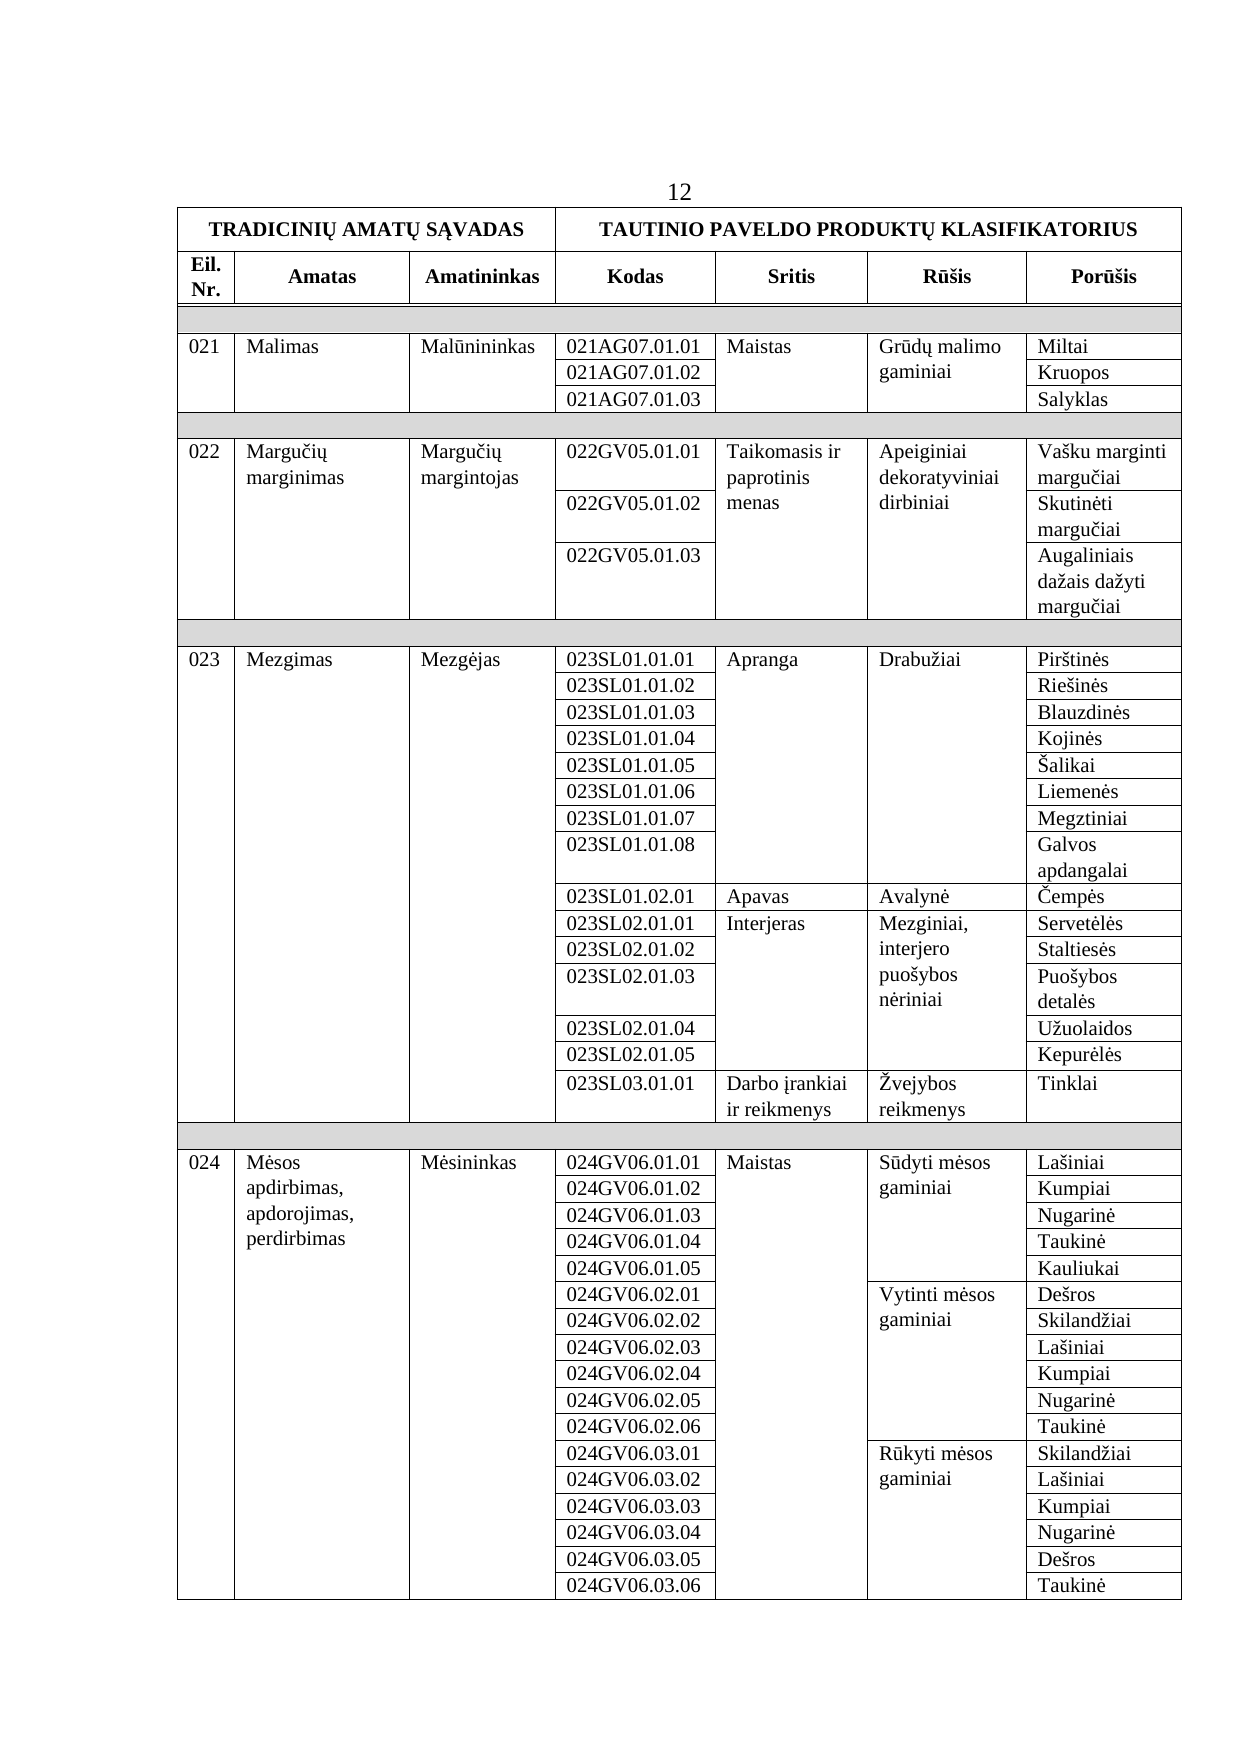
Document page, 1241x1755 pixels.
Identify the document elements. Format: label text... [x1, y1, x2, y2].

table_cell Dešros [1027, 1547, 1181, 1572]
table_cell Vytinti mėsos gaminiai [868, 1282, 1026, 1440]
table_cell 024GV06.03.02 [556, 1467, 715, 1493]
table_header TAUTINIO PAVELDO PRODUKTŲ KLASIFIKATORIUS [556, 208, 1181, 251]
table_cell Interjeras [716, 911, 867, 1070]
table_cell 023SL01.01.02 [556, 673, 715, 699]
table_cell Tinklai [1027, 1071, 1181, 1122]
table_cell Liemenės [1027, 779, 1181, 804]
table_cell Taukinė [1027, 1229, 1181, 1254]
table_cell Mezgimas [235, 647, 409, 1122]
table_cell 021AG07.01.03 [556, 386, 715, 412]
table_cell 024GV06.03.03 [556, 1494, 715, 1519]
table_cell Sūdyti mėsos gaminiai [868, 1150, 1026, 1281]
table_cell 023SL01.01.06 [556, 779, 715, 804]
table_cell Malimas [235, 334, 409, 412]
table_cell 024GV06.02.01 [556, 1282, 715, 1307]
table_cell Mezginiai, interjero puošybos nėriniai [868, 911, 1026, 1070]
table_cell Pirštinės [1027, 647, 1181, 672]
table_cell Žvejybos reikmenys [868, 1071, 1026, 1122]
table_cell 024GV06.02.06 [556, 1414, 715, 1440]
table_cell Dešros [1027, 1282, 1181, 1307]
table_cell Blauzdinės [1027, 700, 1181, 725]
table_cell Margučių marginimas [235, 439, 409, 619]
table_cell Galvos apdangalai [1027, 832, 1181, 883]
table_cell [178, 307, 1181, 332]
table_cell Mezgėjas [410, 647, 555, 1122]
table_cell 023SL01.01.05 [556, 753, 715, 778]
table_cell Taikomasis ir paprotinis menas [716, 439, 867, 619]
table_cell Lašiniai [1027, 1335, 1181, 1360]
table_cell 023SL01.01.03 [556, 700, 715, 725]
table_cell Eil. Nr. [178, 252, 234, 302]
table_cell Užuolaidos [1027, 1016, 1181, 1041]
table_cell 024GV06.03.06 [556, 1573, 715, 1598]
table_cell Lašiniai [1027, 1150, 1181, 1175]
table_cell Taukinė [1027, 1414, 1181, 1440]
table_cell 022GV05.01.03 [556, 543, 715, 619]
table_cell 024GV06.02.04 [556, 1361, 715, 1387]
table_cell 023SL01.02.01 [556, 884, 715, 910]
table_cell Kepurėlės [1027, 1042, 1181, 1070]
table_cell Margučių margintojas [410, 439, 555, 619]
table_cell 023SL02.01.01 [556, 911, 715, 936]
table_cell Kodas [556, 252, 715, 302]
table_cell Sritis [716, 252, 867, 302]
table_cell 023SL01.01.04 [556, 726, 715, 752]
table_cell 023SL03.01.01 [556, 1071, 715, 1122]
table_cell 022 [178, 439, 234, 619]
table_cell Salyklas [1027, 386, 1181, 412]
table_cell 023SL02.01.04 [556, 1016, 715, 1041]
table_cell [178, 413, 1181, 438]
table_cell Apeiginiai dekoratyviniai dirbiniai [868, 439, 1026, 619]
table_cell [178, 1123, 1181, 1149]
table_cell 021AG07.01.02 [556, 360, 715, 385]
table_cell Nugarinė [1027, 1388, 1181, 1413]
table_cell Skilandžiai [1027, 1309, 1181, 1334]
table_cell 024GV06.01.04 [556, 1229, 715, 1254]
table_cell Šalikai [1027, 753, 1181, 778]
table_cell 023 [178, 647, 234, 1122]
table_cell 023SL02.01.05 [556, 1042, 715, 1070]
table_cell 024GV06.01.01 [556, 1150, 715, 1175]
table_cell 024GV06.03.04 [556, 1520, 715, 1546]
table_cell Vašku marginti margučiai [1027, 439, 1181, 490]
table_cell 022GV05.01.01 [556, 439, 715, 490]
table_cell Drabužiai [868, 647, 1026, 883]
table_cell Maistas [716, 334, 867, 412]
table_cell Grūdų malimo gaminiai [868, 334, 1026, 412]
table_cell Kumpiai [1027, 1176, 1181, 1202]
table_cell [178, 620, 1181, 646]
table_cell Megztiniai [1027, 806, 1181, 831]
table_cell Kojinės [1027, 726, 1181, 752]
table_cell Apavas [716, 884, 867, 910]
table_cell Rūkyti mėsos gaminiai [868, 1441, 1026, 1598]
table_cell Amatininkas [410, 252, 555, 302]
table_cell Riešinės [1027, 673, 1181, 699]
table_cell Skutinėti margučiai [1027, 491, 1181, 542]
table_cell 023SL02.01.03 [556, 964, 715, 1014]
table_cell 024GV06.01.02 [556, 1176, 715, 1202]
table_cell Nugarinė [1027, 1520, 1181, 1546]
table_cell 024GV06.01.05 [556, 1256, 715, 1281]
table_cell Amatas [235, 252, 409, 302]
table_cell Lašiniai [1027, 1467, 1181, 1493]
table_cell 024GV06.03.05 [556, 1547, 715, 1572]
table_cell Darbo įrankiai ir reikmenys [716, 1071, 867, 1122]
table_cell 024GV06.01.03 [556, 1203, 715, 1228]
table_cell 021AG07.01.01 [556, 334, 715, 359]
table_cell Mėsos apdirbimas, apdorojimas, perdirbimas [235, 1150, 409, 1598]
table_cell Kruopos [1027, 360, 1181, 385]
table_cell Puošybos detalės [1027, 964, 1181, 1014]
table_cell 023SL01.01.07 [556, 806, 715, 831]
table_cell Staltiesės [1027, 937, 1181, 963]
table_cell Malūnininkas [410, 334, 555, 412]
table_header TRADICINIŲ AMATŲ SĄVADAS [178, 208, 555, 251]
table_cell 024 [178, 1150, 234, 1598]
table_cell 023SL01.01.08 [556, 832, 715, 883]
table_cell 024GV06.02.05 [556, 1388, 715, 1413]
table_cell Servetėlės [1027, 911, 1181, 936]
table_cell Mėsininkas [410, 1150, 555, 1598]
table_cell Skilandžiai [1027, 1441, 1181, 1466]
table_cell Miltai [1027, 334, 1181, 359]
table_cell Avalynė [868, 884, 1026, 910]
table_cell 023SL02.01.02 [556, 937, 715, 963]
table_cell 024GV06.03.01 [556, 1441, 715, 1466]
table_cell Rūšis [868, 252, 1026, 302]
table_cell Taukinė [1027, 1573, 1181, 1598]
table_cell 022GV05.01.02 [556, 491, 715, 542]
table_cell Maistas [716, 1150, 867, 1598]
table_cell Čempės [1027, 884, 1181, 910]
table_cell 024GV06.02.03 [556, 1335, 715, 1360]
table_cell Nugarinė [1027, 1203, 1181, 1228]
table_cell Augaliniais dažais dažyti margučiai [1027, 543, 1181, 619]
table_cell 024GV06.02.02 [556, 1309, 715, 1334]
table_cell Kauliukai [1027, 1256, 1181, 1281]
table_cell 023SL01.01.01 [556, 647, 715, 672]
table_cell 021 [178, 334, 234, 412]
table_cell Apranga [716, 647, 867, 883]
table_cell Kumpiai [1027, 1494, 1181, 1519]
table_cell Kumpiai [1027, 1361, 1181, 1387]
table_cell Porūšis [1027, 252, 1181, 302]
